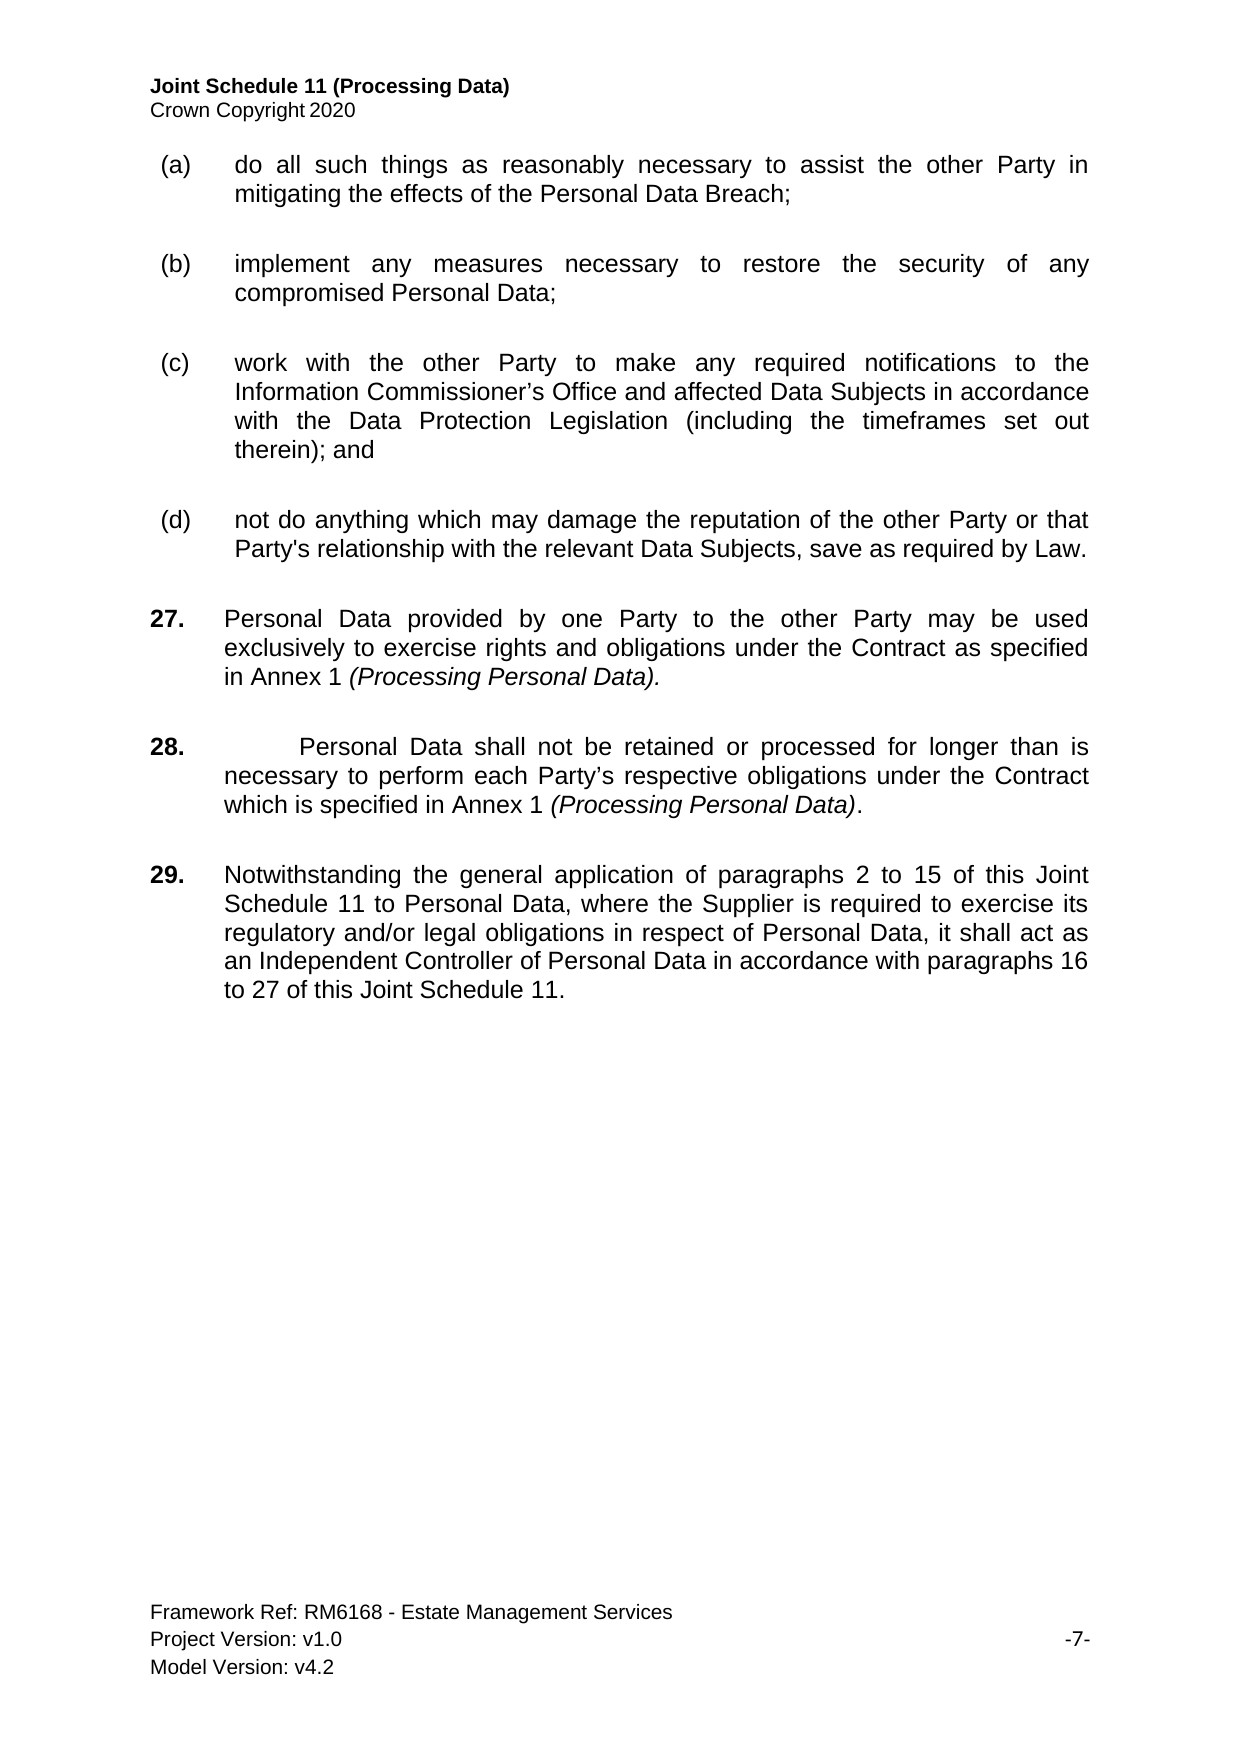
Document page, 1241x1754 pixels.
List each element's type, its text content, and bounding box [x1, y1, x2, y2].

list Personal Data provided by one Party to the other Party may be used exclusively to exercise rights and obligations under the Contract as specified in Annex 1 (Processing Personal Data). [150, 604, 1090, 690]
list not do anything which may damage the reputation of the other Party or that Party's relationship with the relevant Data Subjects, save as required by Law. [160, 505, 1090, 562]
list work with the other Party to make any required notifications to the Information Commissioner’s Office and affected Data Subjects in accordance with the Data Protection Legislation (including the timeframes set out therein); and [160, 348, 1090, 463]
list Notwithstanding the general application of paragraphs 2 to 15 of this Joint Schedule 11 to Personal Data, where the Supplier is required to exercise its regulatory and/or legal obligations in respect of Personal Data, it shall act as an Independent Controller of Personal Data in accordance with paragraphs 16 to 27 of this Joint Schedule 11. [150, 860, 1090, 1004]
list do all such things as reasonably necessary to assist the other Party in mitigating the effects of the Personal Data Breach; [160, 150, 1090, 207]
list Personal Data shall not be retained or processed for longer than is necessary to perform each Party’s respective obligations under the Contract which is specified in Annex 1 (Processing Personal Data). [150, 732, 1090, 818]
list implement any measures necessary to restore the security of any compromised Personal Data; [160, 249, 1090, 307]
